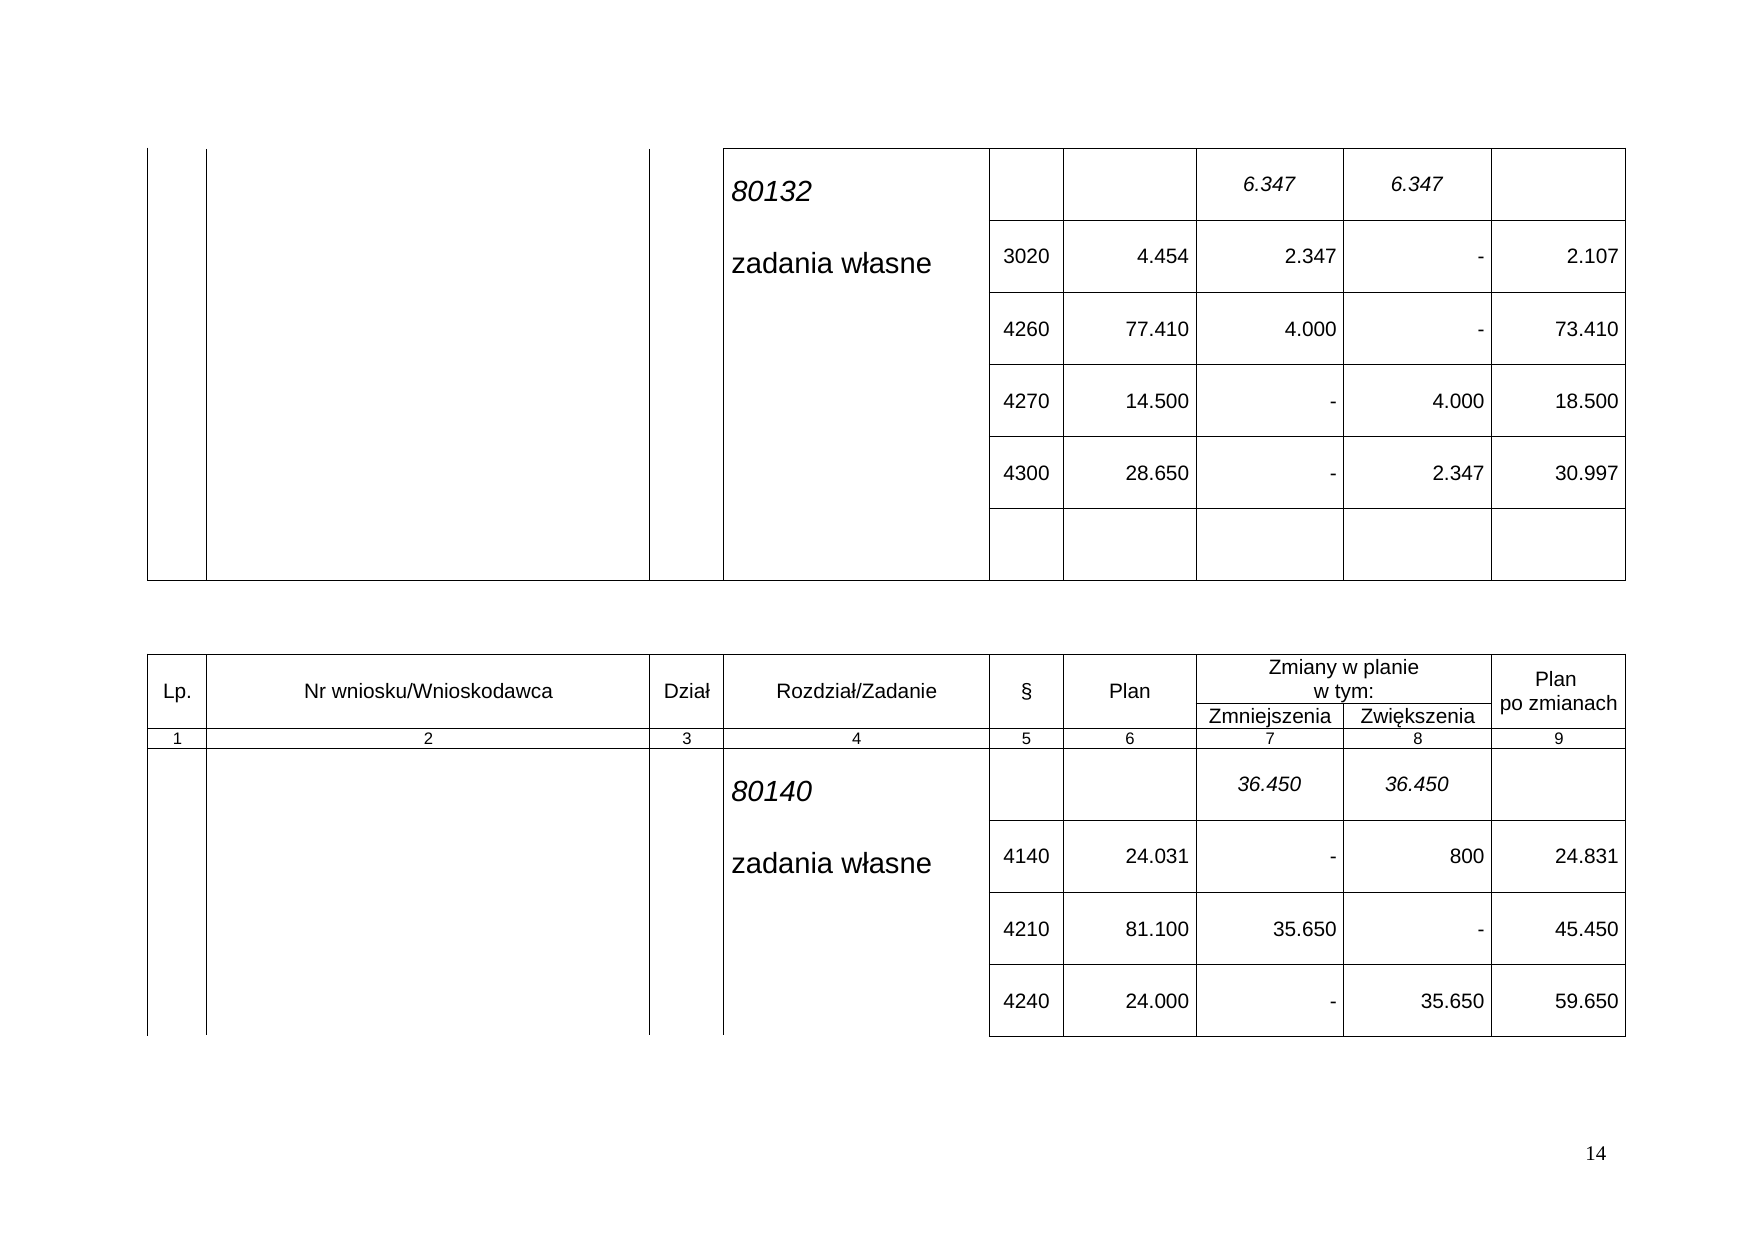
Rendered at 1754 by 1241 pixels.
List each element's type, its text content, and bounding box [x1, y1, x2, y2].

table_header Dział [650, 655, 723, 727]
table_header Nr wniosku/Wnioskodawca [207, 655, 649, 727]
table_cell [207, 508, 649, 580]
table_cell - [1197, 821, 1343, 892]
table_cell [724, 964, 989, 1036]
table_cell 45.450 [1492, 893, 1625, 964]
table_cell [650, 148, 723, 220]
table_cell [724, 436, 989, 508]
table_header Lp. [148, 655, 206, 727]
table_header Zmiany w planie w tym: [1197, 655, 1491, 702]
table_cell 4.000 [1344, 365, 1491, 436]
table_cell 4.454 [1064, 221, 1196, 292]
table_cell 24.831 [1492, 821, 1625, 892]
table_cell zadania własne [724, 220, 989, 292]
table_cell 4.000 [1197, 293, 1343, 364]
table_cell 80132 [724, 149, 989, 220]
table_cell [207, 436, 649, 508]
table_cell 3020 [990, 221, 1063, 292]
table_header Plan po zmianach [1492, 655, 1625, 727]
table_cell 4140 [990, 821, 1063, 892]
table_cell [148, 292, 206, 364]
table_cell [1064, 749, 1196, 820]
table_cell Zwiększenia [1344, 704, 1491, 727]
table_cell 14.500 [1064, 365, 1196, 436]
table_cell [990, 149, 1063, 220]
table_cell 4210 [990, 893, 1063, 964]
table_cell [207, 364, 649, 436]
table_cell 80140 [724, 749, 989, 820]
table_cell 6.347 [1197, 149, 1343, 220]
table_cell 81.100 [1064, 893, 1196, 964]
table_cell [1197, 509, 1343, 580]
table_cell [207, 964, 650, 1036]
table_cell [1492, 749, 1625, 820]
table_cell 30.997 [1492, 437, 1625, 508]
table_cell [724, 364, 989, 436]
table_cell [650, 749, 723, 820]
table_cell [990, 509, 1063, 580]
table_cell [148, 364, 206, 436]
table_cell 4240 [990, 965, 1063, 1036]
table_cell [207, 749, 649, 820]
table_header § [990, 655, 1063, 727]
table_cell [650, 292, 723, 364]
table_cell - [1344, 893, 1491, 964]
table_cell - [1197, 965, 1343, 1036]
table_cell [148, 892, 206, 964]
table_cell [148, 508, 206, 580]
table_cell [207, 820, 649, 892]
table_cell [148, 820, 206, 892]
table_cell Zmniejszenia [1197, 704, 1343, 727]
table_cell 28.650 [1064, 437, 1196, 508]
table_cell 35.650 [1344, 965, 1491, 1036]
table_cell - [1344, 221, 1491, 292]
table_cell 3 [650, 729, 723, 748]
table_cell 8 [1344, 729, 1491, 748]
table_cell 77.410 [1064, 293, 1196, 364]
table_cell 36.450 [1197, 749, 1343, 820]
table_cell [650, 820, 723, 892]
table_cell - [1197, 437, 1343, 508]
table_cell 800 [1344, 821, 1491, 892]
table_cell zadania własne [724, 820, 989, 892]
table_cell 18.500 [1492, 365, 1625, 436]
table_cell 2.347 [1197, 221, 1343, 292]
table_cell [724, 508, 989, 580]
table_cell [148, 749, 206, 820]
table_cell - [1197, 365, 1343, 436]
table_cell [724, 892, 989, 964]
table_cell [650, 364, 723, 436]
table_cell [1064, 509, 1196, 580]
table_header Plan [1064, 655, 1196, 727]
table_cell [1492, 149, 1625, 220]
table_cell 9 [1492, 729, 1625, 748]
table_cell [650, 964, 724, 1036]
table_cell [724, 292, 989, 364]
table_cell [207, 892, 649, 964]
table_cell [148, 148, 206, 220]
table_cell 6.347 [1344, 149, 1491, 220]
table_cell 35.650 [1197, 893, 1343, 964]
table_header Rozdział/Zadanie [724, 655, 989, 727]
table_cell [650, 220, 723, 292]
table_cell 24.031 [1064, 821, 1196, 892]
table_cell 5 [990, 729, 1063, 748]
table_cell 7 [1197, 729, 1343, 748]
table_cell 6 [1064, 729, 1196, 748]
table_cell 4260 [990, 293, 1063, 364]
table_cell [1344, 509, 1491, 580]
table_cell 2 [207, 729, 649, 748]
table_cell 59.650 [1492, 965, 1625, 1036]
table_cell 2.107 [1492, 221, 1625, 292]
table_cell 73.410 [1492, 293, 1625, 364]
table_cell [148, 220, 206, 292]
table_cell [207, 220, 649, 292]
table_cell [148, 964, 207, 1036]
table_cell 4300 [990, 437, 1063, 508]
table_cell [650, 892, 723, 964]
table_cell 4 [724, 729, 989, 748]
table_cell 36.450 [1344, 749, 1491, 820]
table_cell [207, 292, 649, 364]
table_cell [990, 749, 1063, 820]
table_cell 4270 [990, 365, 1063, 436]
table_cell [1492, 509, 1625, 580]
table_cell 2.347 [1344, 437, 1491, 508]
table_cell [1064, 149, 1196, 220]
table_cell 1 [148, 729, 206, 748]
table_cell 24.000 [1064, 965, 1196, 1036]
table_cell - [1344, 293, 1491, 364]
table_cell [207, 148, 649, 220]
table_cell [650, 436, 723, 508]
table_cell [650, 508, 723, 580]
table_cell [148, 436, 206, 508]
